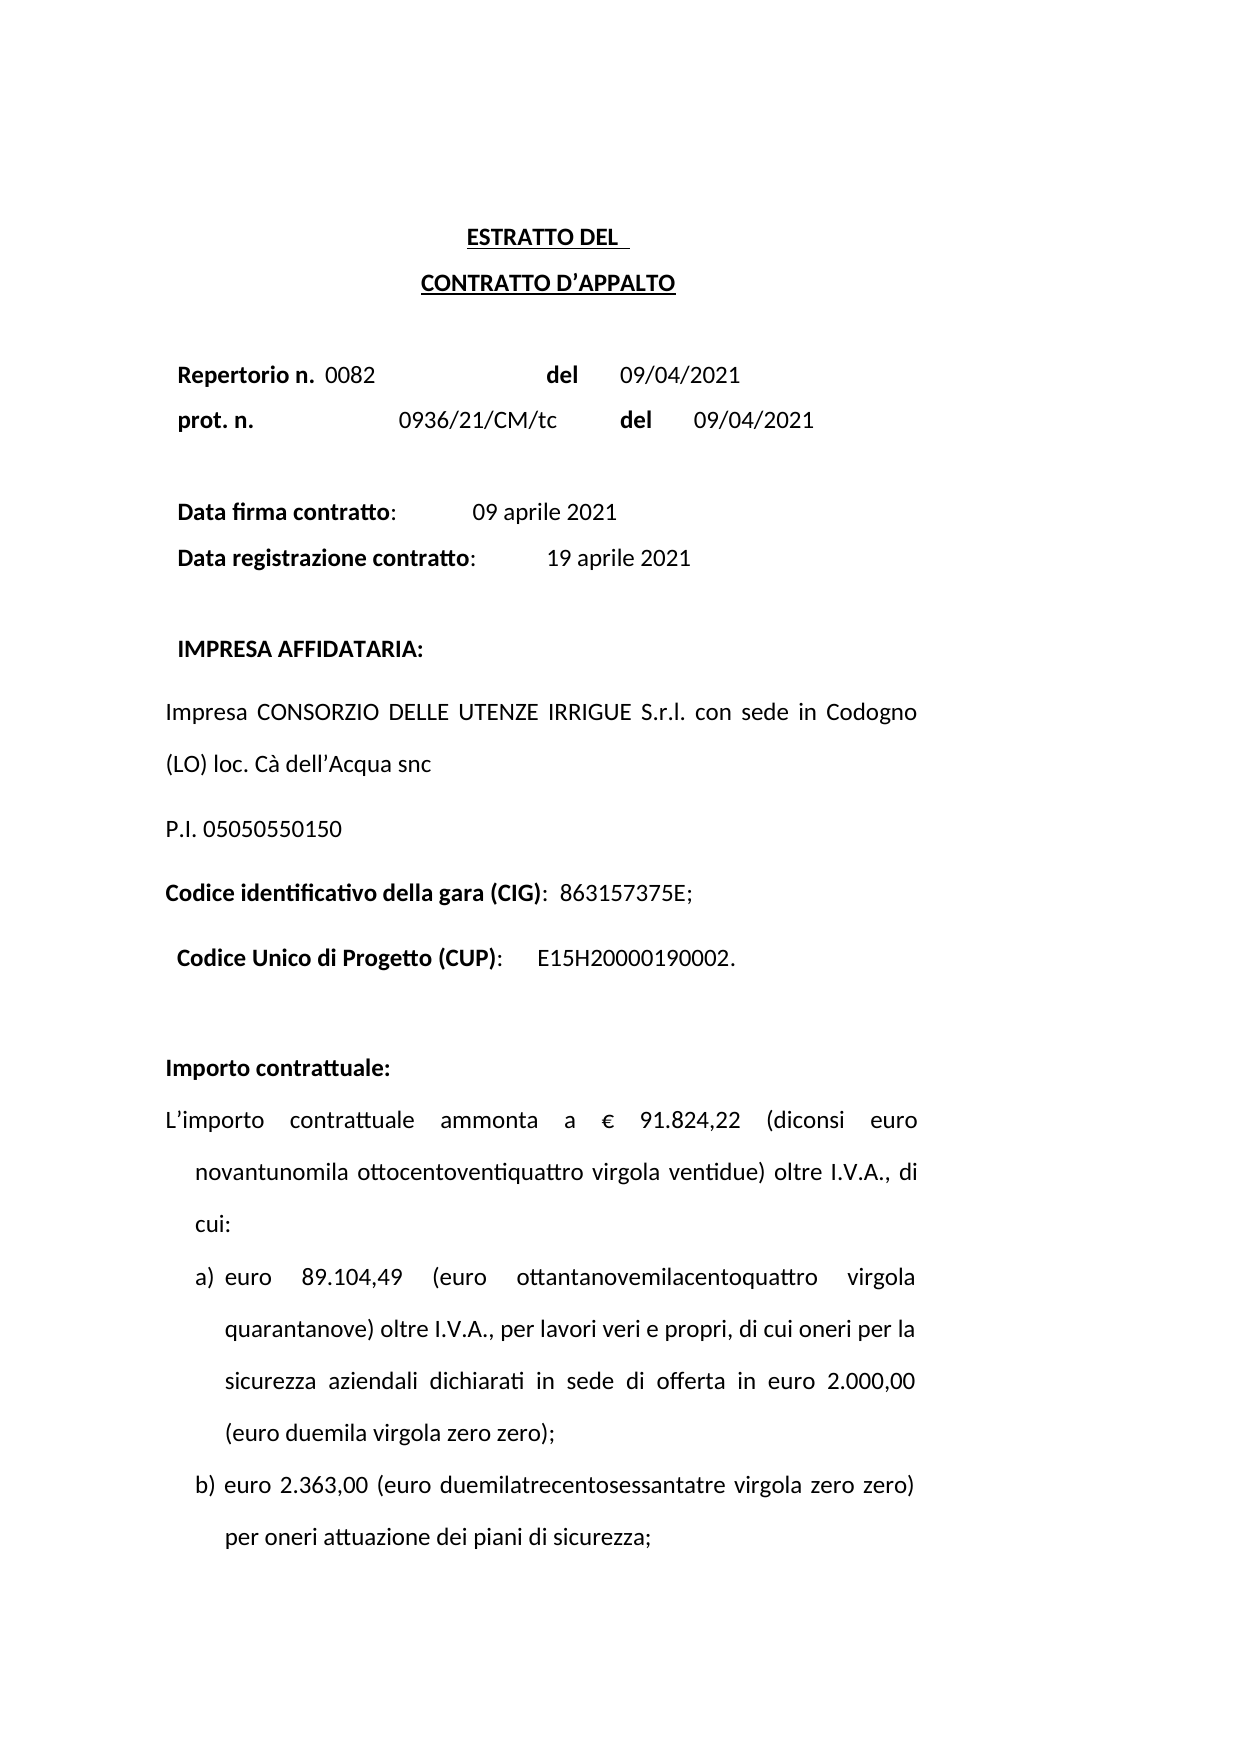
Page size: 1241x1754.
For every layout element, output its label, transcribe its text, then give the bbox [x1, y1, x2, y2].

text IMPRESA AFFIDATARIA: [177, 633, 919, 664]
subtitle CONTRATTO D’APPALTO [177, 267, 919, 298]
text Impresa CONSORZIO DELLE UTENZE IRRIGUE S.r.l. con sede in Codogno (LO) loc. Cà dell’Acqua snc [165, 679, 919, 783]
text P.I. 05050550150 [165, 796, 919, 848]
text Importo contrattuale: [165, 1035, 919, 1087]
text a) euro 89.104,49 (euro ottantanovemilacentoquattro virgola quarantanove) oltre I.V.A., per lavori veri e propri, di cui oneri per la sicurezza aziendali dichiarati in sede di offerta in euro 2.000,00 (euro duemila virgola zero zero); [195, 1243, 916, 1452]
text Data firma contratto: 09 aprile 2021 [177, 496, 919, 526]
text Data registrazione contratto: 19 aprile 2021 [177, 542, 919, 572]
text b) euro 2.363,00 (euro duemilatrecentosessantatre virgola zero zero) per oneri attuazione dei piani di sicurezza; [195, 1452, 916, 1556]
text prot. n. 0936/21/CM/tc del 09/04/2021 [177, 404, 919, 435]
text Repertorio n. 0082 del 09/04/2021 [177, 359, 919, 389]
text Codice identificativo della gara (CIG): 863157375E; [165, 860, 919, 912]
text L’importo contrattuale ammonta a € 91.824,22 (diconsi euro novantunomila ottocentoventiquattro virgola ventidue) oltre I.V.A., di cui: [165, 1087, 919, 1243]
text Codice Unico di Progetto (CUP): E15H20000190002. [165, 925, 919, 977]
subtitle ESTRATTO DEL [177, 222, 919, 252]
